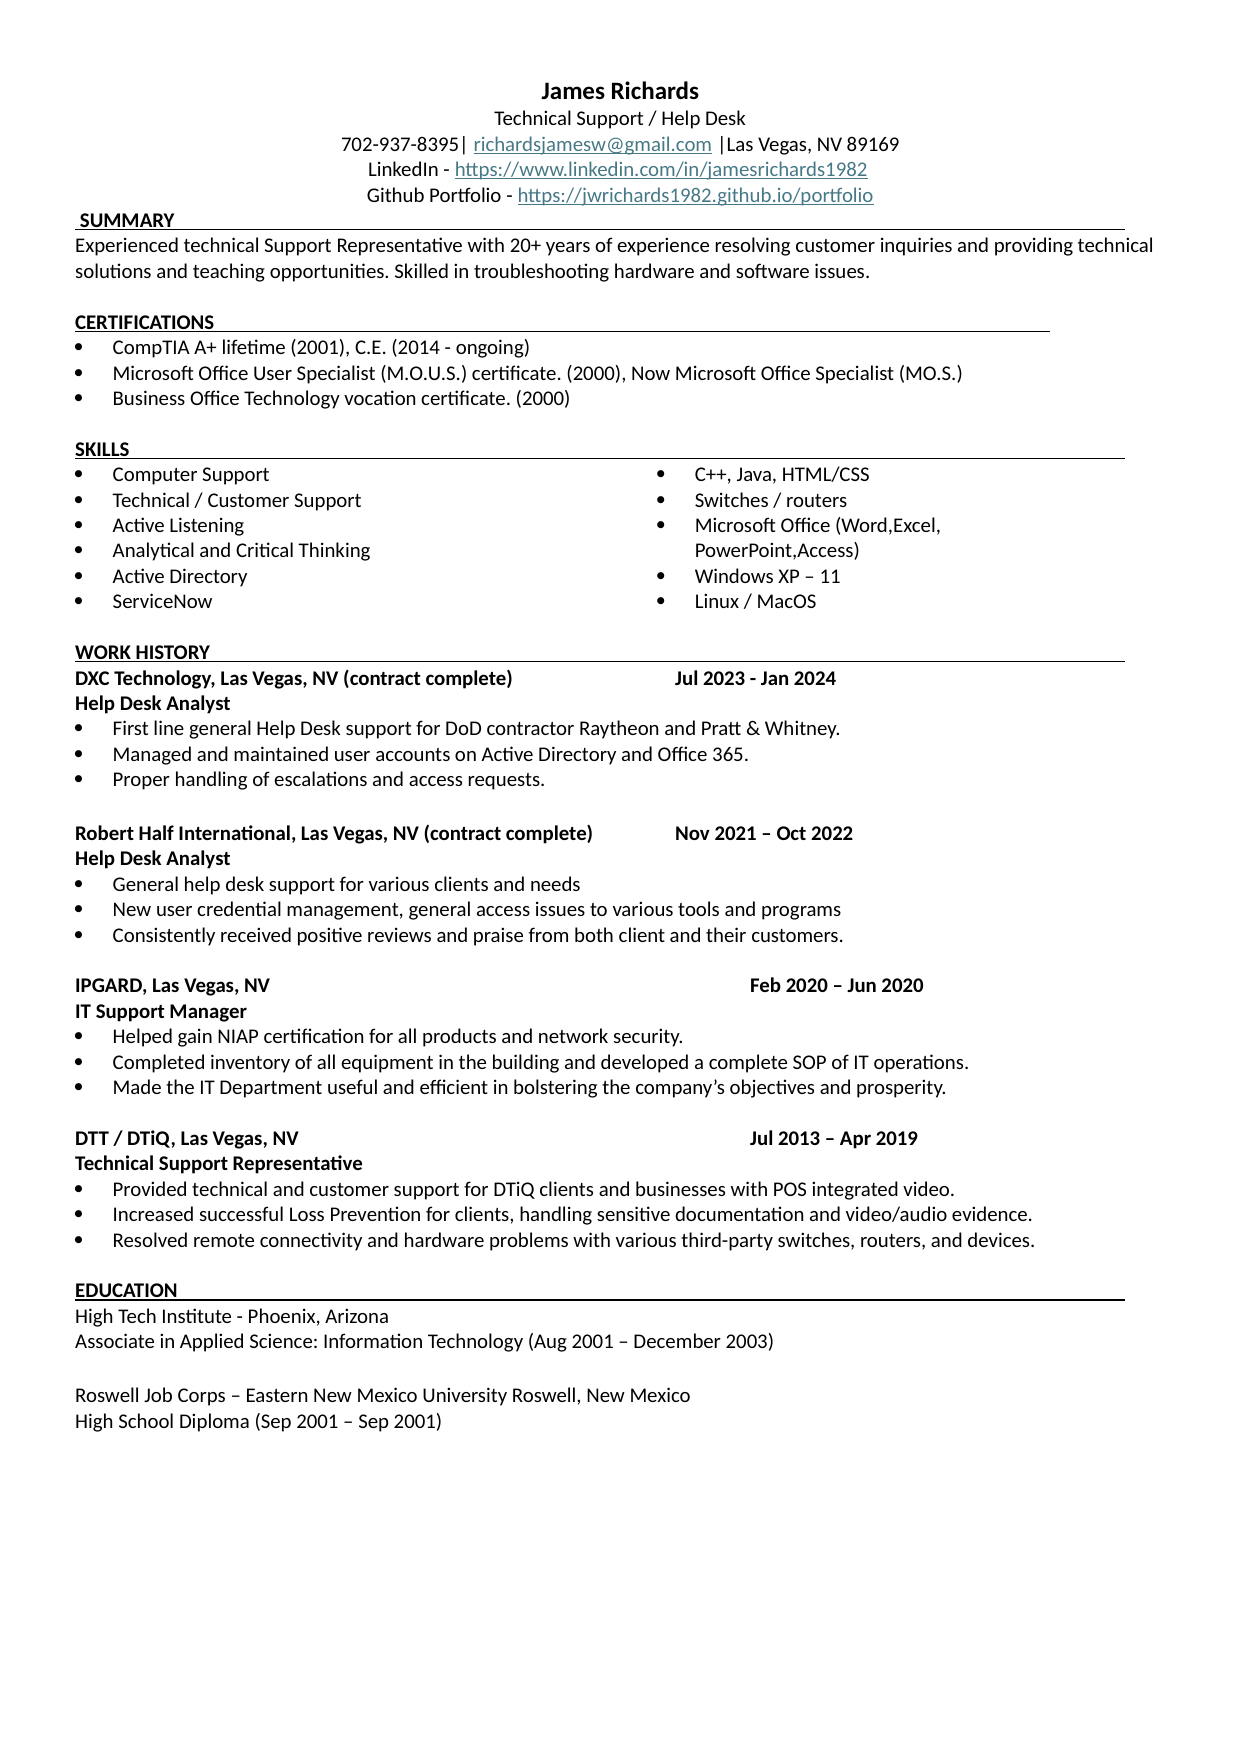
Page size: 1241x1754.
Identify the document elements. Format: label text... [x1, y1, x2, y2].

text SUMMARY [75, 207, 1165, 233]
text DTT / DTiQ, Las Vegas, NV Jul 2013 – Apr 2019 [75, 1125, 1165, 1151]
list Proper handling of escalations and access requests. [75, 766, 1165, 792]
text CERTIFICATIONS [75, 309, 1165, 334]
text WORK HISTORY [75, 639, 1165, 665]
list Managed and maintained user accounts on Active Directory and Office 365. [75, 741, 1165, 766]
text 702-937-8395| richardsjamesw@gmail.com |Las Vegas, NV 89169 [75, 131, 1165, 156]
text Robert Half International, Las Vegas, NV (contract complete) Nov 2021 – Oct 2022 [75, 820, 1165, 846]
list Increased successful Loss Prevention for clients, handling sensitive documentation and video/audio evidence. [75, 1201, 1165, 1227]
list Computer Support [75, 461, 583, 487]
text Technical Support / Help Desk [75, 106, 1165, 131]
text Technical Support Representative [75, 1151, 1165, 1176]
text Help Desk Analyst [75, 690, 1165, 716]
text LinkedIn - https://www.linkedin.com/in/jamesrichards1982 Github Portfolio - https://jwrichards1982.github.io/portfolio [75, 156, 1165, 207]
text Roswell Job Corps – Eastern New Mexico University Roswell, New Mexico [75, 1382, 1165, 1408]
list Technical / Customer Support [75, 487, 583, 512]
text SKILLS [75, 436, 1165, 461]
list Completed inventory of all equipment in the building and developed a complete SOP of IT operations. [75, 1049, 1165, 1074]
list ServiceNow [75, 588, 583, 614]
list Consistently received positive reviews and praise from both client and their customers. [75, 922, 1165, 947]
text DXC Technology, Las Vegas, NV (contract complete) Jul 2023 - Jan 2024 [75, 665, 1165, 690]
list CompTIA A+ lifetime (2001), C.E. (2014 - ongoing) [75, 334, 1165, 360]
list Resolved remote connectivity and hardware problems with various third-party switches, routers, and devices. [75, 1227, 1165, 1252]
text IPGARD, Las Vegas, NV Feb 2020 – Jun 2020 [75, 973, 1165, 998]
list Business Office Technology vocation certificate. (2000) [75, 385, 1165, 411]
text High School Diploma (Sep 2001 – Sep 2001) [75, 1408, 1165, 1433]
list General help desk support for various clients and needs [75, 871, 1165, 896]
list Analytical and Critical Thinking [75, 538, 583, 563]
list C++, Java, HTML/CSS [657, 461, 1165, 487]
list First line general Help Desk support for DoD contractor Raytheon and Pratt & Whitney. [75, 716, 1165, 741]
list Windows XP – 11 [657, 563, 1165, 588]
text IT Support Manager [75, 998, 1165, 1023]
list Made the IT Department useful and efficient in bolstering the company’s objectives and prosperity. [75, 1074, 1165, 1100]
list PowerPoint,Access) [657, 538, 1165, 563]
list Active Directory [75, 563, 583, 588]
text Help Desk Analyst [75, 846, 1165, 871]
text Associate in Applied Science: Information Technology (Aug 2001 – December 2003) [75, 1328, 1165, 1354]
text James Richards [75, 75, 1165, 106]
list Provided technical and customer support for DTiQ clients and businesses with POS integrated video. [75, 1176, 1165, 1201]
list New user credential management, general access issues to various tools and programs [75, 896, 1165, 922]
list Linux / MacOS [657, 588, 1165, 614]
list Microsoft Office (Word,Excel, [657, 512, 1165, 538]
list Microsoft Office User Specialist (M.O.U.S.) certificate. (2000), Now Microsoft Office Specialist (MO.S.) [75, 360, 1165, 385]
text EDUCATION [75, 1278, 1165, 1303]
list Switches / routers [657, 487, 1165, 512]
list Helped gain NIAP certification for all products and network security. [75, 1023, 1165, 1049]
text Experienced technical Support Representative with 20+ years of experience resolving customer inquiries and providing technical solutions and teaching opportunities. Skilled in troubleshooting hardware and software issues. [75, 233, 1165, 283]
text High Tech Institute - Phoenix, Arizona [75, 1303, 1165, 1328]
list Active Listening [75, 512, 583, 538]
